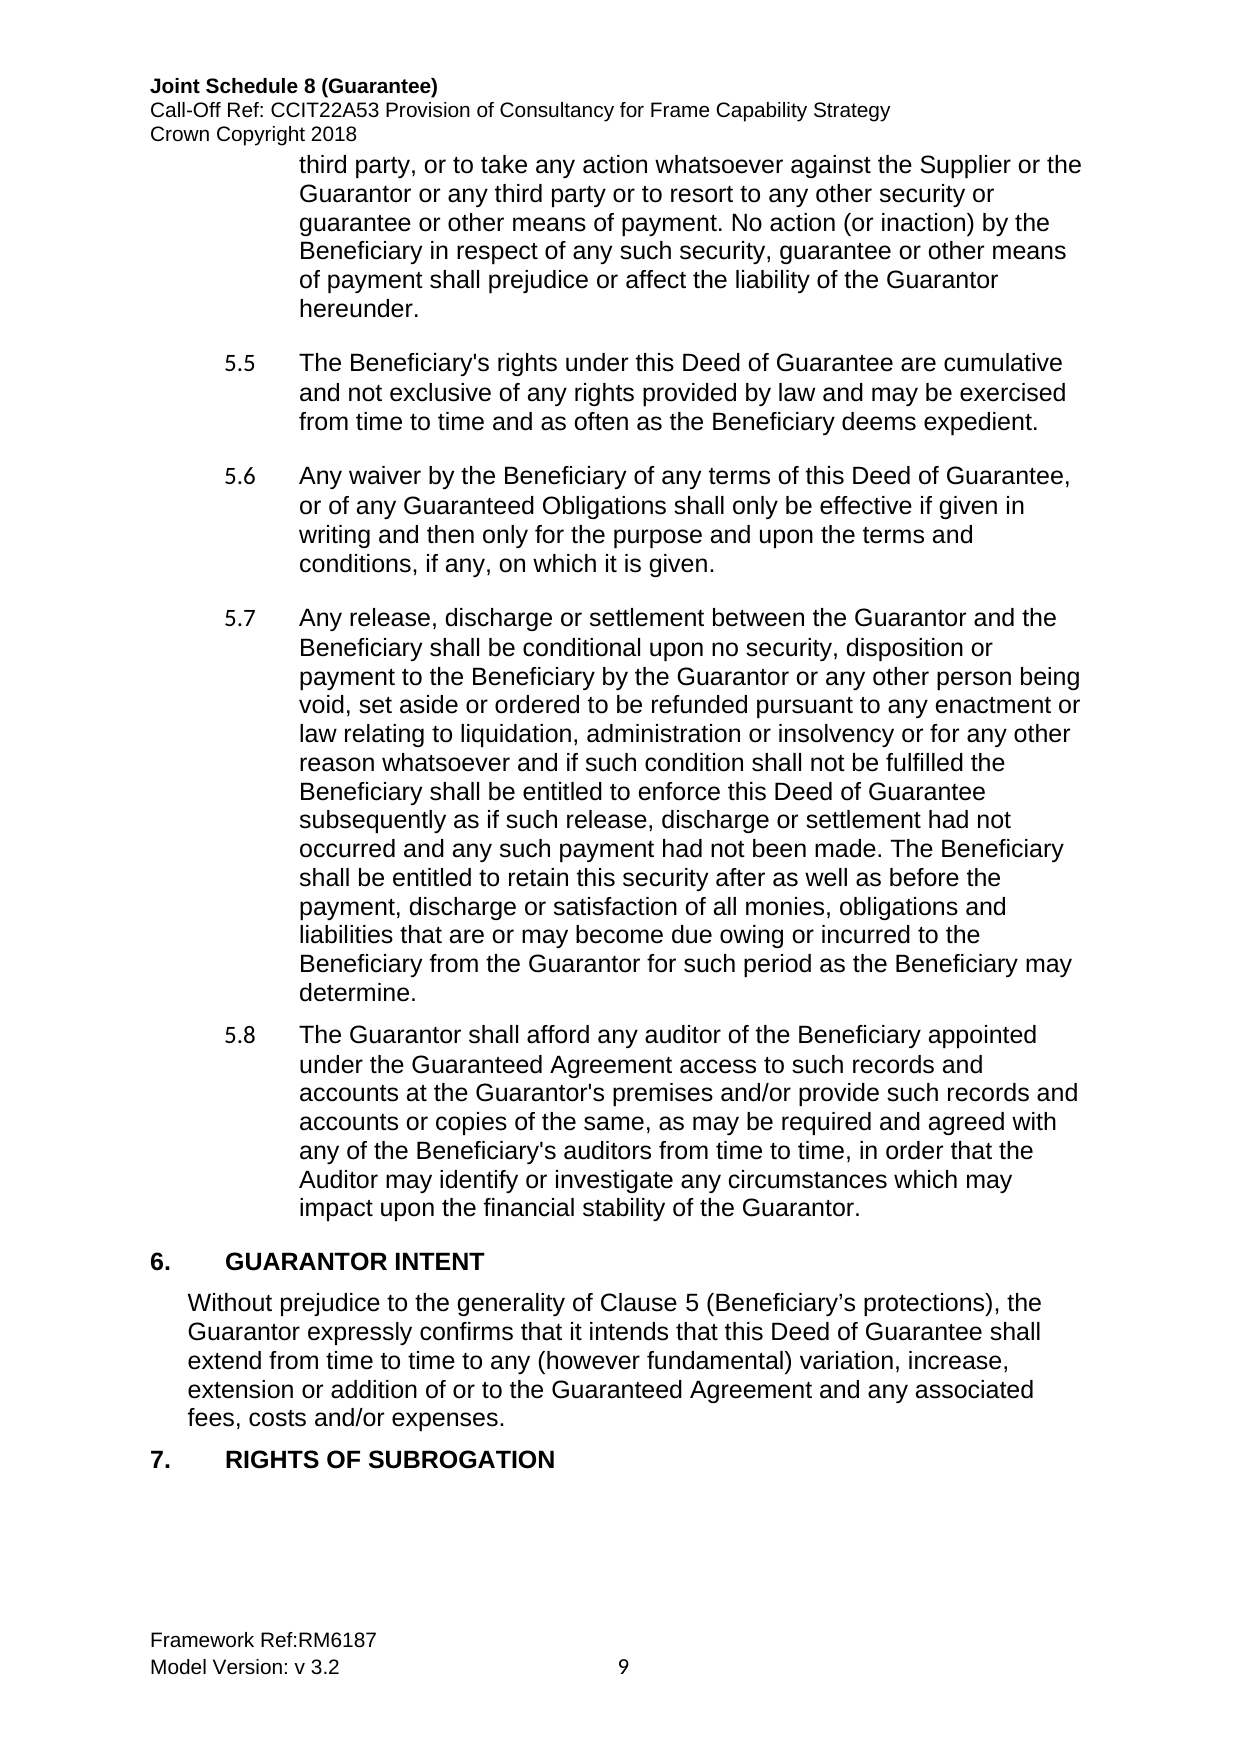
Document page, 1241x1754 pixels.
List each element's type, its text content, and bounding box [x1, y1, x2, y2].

list The Guarantor shall afford any auditor of the Beneficiary appointed under the Guaranteed Agreement access to such records and accounts at the Guarantor's premises and/or provide such records and accounts or copies of the same, as may be required and agreed with any of the Beneficiary's auditors from time to time, in order that the Auditor may identify or investigate any circumstances which may impact upon the financial stability of the Guarantor. [224, 1019, 1090, 1222]
subtitle Any release, discharge or settlement between the Guarantor and the Beneficiary shall be conditional upon no security, disposition or payment to the Beneficiary by the Guarantor or any other person being void, set aside or ordered to be refunded pursuant to any enactment or law relating to liquidation, administration or insolvency or for any other reason whatsoever and if such condition shall not be fulfilled the Beneficiary shall be entitled to enforce this Deed of Guarantee subsequently as if such release, discharge or settlement had not occurred and any such payment had not been made. The Beneficiary shall be entitled to retain this security after as well as before the payment, discharge or satisfaction of all monies, obligations and liabilities that are or may become due owing or incurred to the Beneficiary from the Guarantor for such period as the Beneficiary may determine. [224, 602, 1090, 1007]
subtitle Any waiver by the Beneficiary of any terms of this Deed of Guarantee, or of any Guaranteed Obligations shall only be effective if given in writing and then only for the purpose and upon the terms and conditions, if any, on which it is given. [224, 461, 1090, 577]
subtitle GUARANTOR INTENT [150, 1247, 1090, 1276]
subtitle RIGHTS OF SUBROGATION [150, 1444, 1090, 1473]
text Without prejudice to the generality of Clause 5 (Beneficiary’s protections), the Guarantor expressly confirms that it intends that this Deed of Guarantee shall extend from time to time to any (however fundamental) variation, increase, extension or addition of or to the Guaranteed Agreement and any associated fees, costs and/or expenses. [187, 1288, 1090, 1432]
subtitle third party, or to take any action whatsoever against the Supplier or the Guarantor or any third party or to resort to any other security or guarantee or other means of payment. No action (or inaction) by the Beneficiary in respect of any such security, guarantee or other means of payment shall prejudice or affect the liability of the Guarantor hereunder. [224, 150, 1090, 322]
subtitle The Beneficiary's rights under this Deed of Guarantee are cumulative and not exclusive of any rights provided by law and may be exercised from time to time and as often as the Beneficiary deems expedient. [224, 347, 1090, 436]
